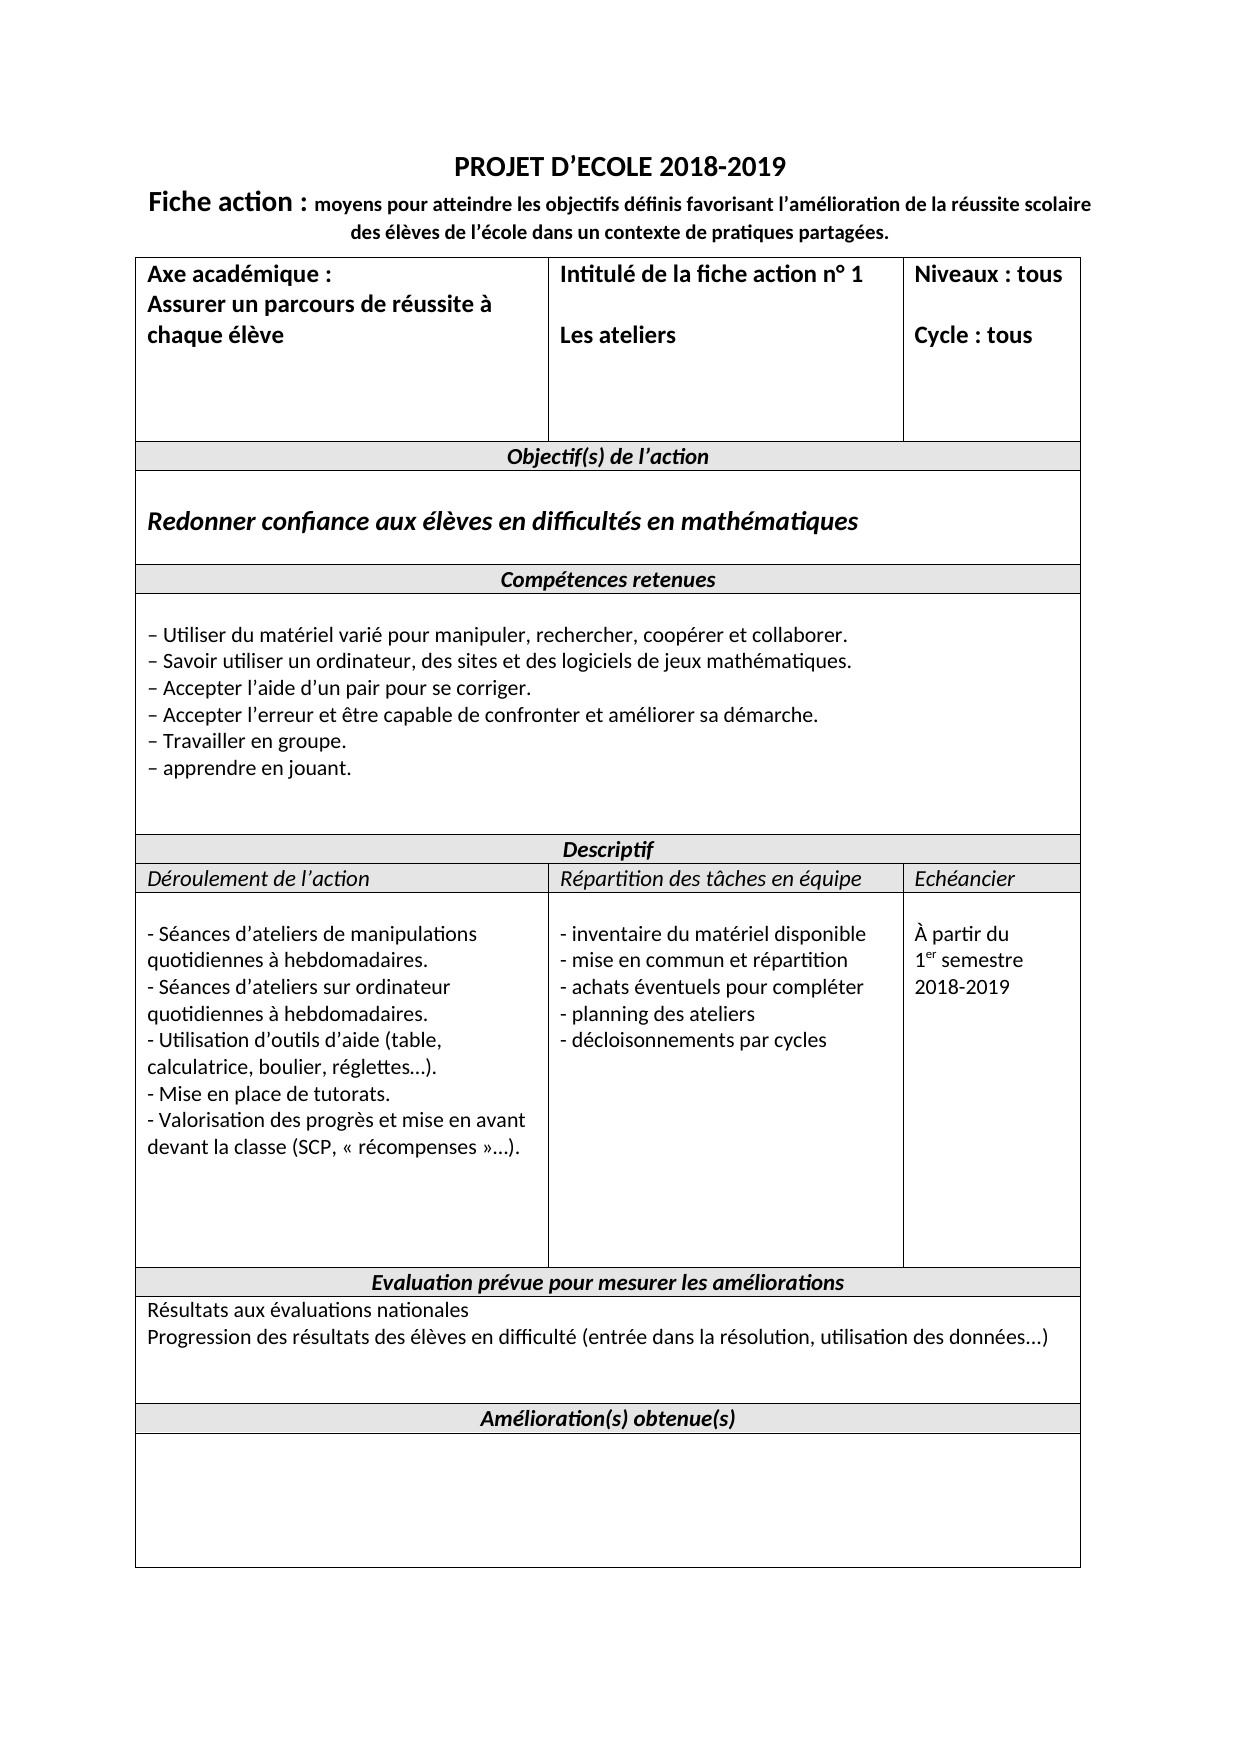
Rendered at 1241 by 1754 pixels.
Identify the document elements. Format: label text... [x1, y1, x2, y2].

table_header Axe académique : Assurer un parcours de réussite à chaque élève [136, 258, 548, 441]
table_cell Descriptif [136, 835, 1080, 863]
text PROJET D’ECOLE 2018-2019 [148, 148, 1093, 183]
table_cell Amélioration(s) obtenue(s) [136, 1404, 1080, 1432]
table_cell Déroulement de l’action [136, 864, 548, 892]
table_cell Echéancier [904, 864, 1080, 892]
table_cell - Séances d’ateliers de manipulations quotidiennes à hebdomadaires. - Séances d’ateliers sur ordinateur quotidiennes à hebdomadaires. - Utilisation d’outils d’aide (table, calculatrice, boulier, réglettes…). - Mise en place de tutorats. - Valorisation des progrès et mise en avant devant la classe (SCP, « récompenses »…). [136, 893, 548, 1267]
table_cell Objectif(s) de l’action [136, 442, 1080, 470]
table_header Intitulé de la fiche action n° 1 Les ateliers [549, 258, 903, 441]
table_header Niveaux : tous Cycle : tous [904, 258, 1080, 441]
table_cell Résultats aux évaluations nationales Progression des résultats des élèves en difficulté (entrée dans la résolution, utilisation des données...) [136, 1297, 1080, 1403]
table_cell [136, 1434, 1080, 1567]
table_cell - inventaire du matériel disponible - mise en commun et répartition - achats éventuels pour compléter - planning des ateliers - décloisonnements par cycles [549, 893, 903, 1267]
table_cell – Utiliser du matériel varié pour manipuler, rechercher, coopérer et collaborer. – Savoir utiliser un ordinateur, des sites et des logiciels de jeux mathématiques. – Accepter l’aide d’un pair pour se corriger. – Accepter l’erreur et être capable de confronter et améliorer sa démarche. – Travailler en groupe. – apprendre en jouant. [136, 594, 1080, 834]
table_cell Répartition des tâches en équipe [549, 864, 903, 892]
table_cell Redonner confiance aux élèves en difficultés en mathématiques [136, 471, 1080, 564]
table_cell À partir du 1er semestre 2018-2019 [904, 893, 1080, 1267]
table_cell Compétences retenues [136, 565, 1080, 593]
text Fiche action : moyens pour atteindre les objectifs définis favorisant l’amélioration de la réussite scolaire des élèves de l’école dans un contexte de pratiques partagées. [148, 183, 1093, 244]
table_cell Evaluation prévue pour mesurer les améliorations [136, 1268, 1080, 1296]
